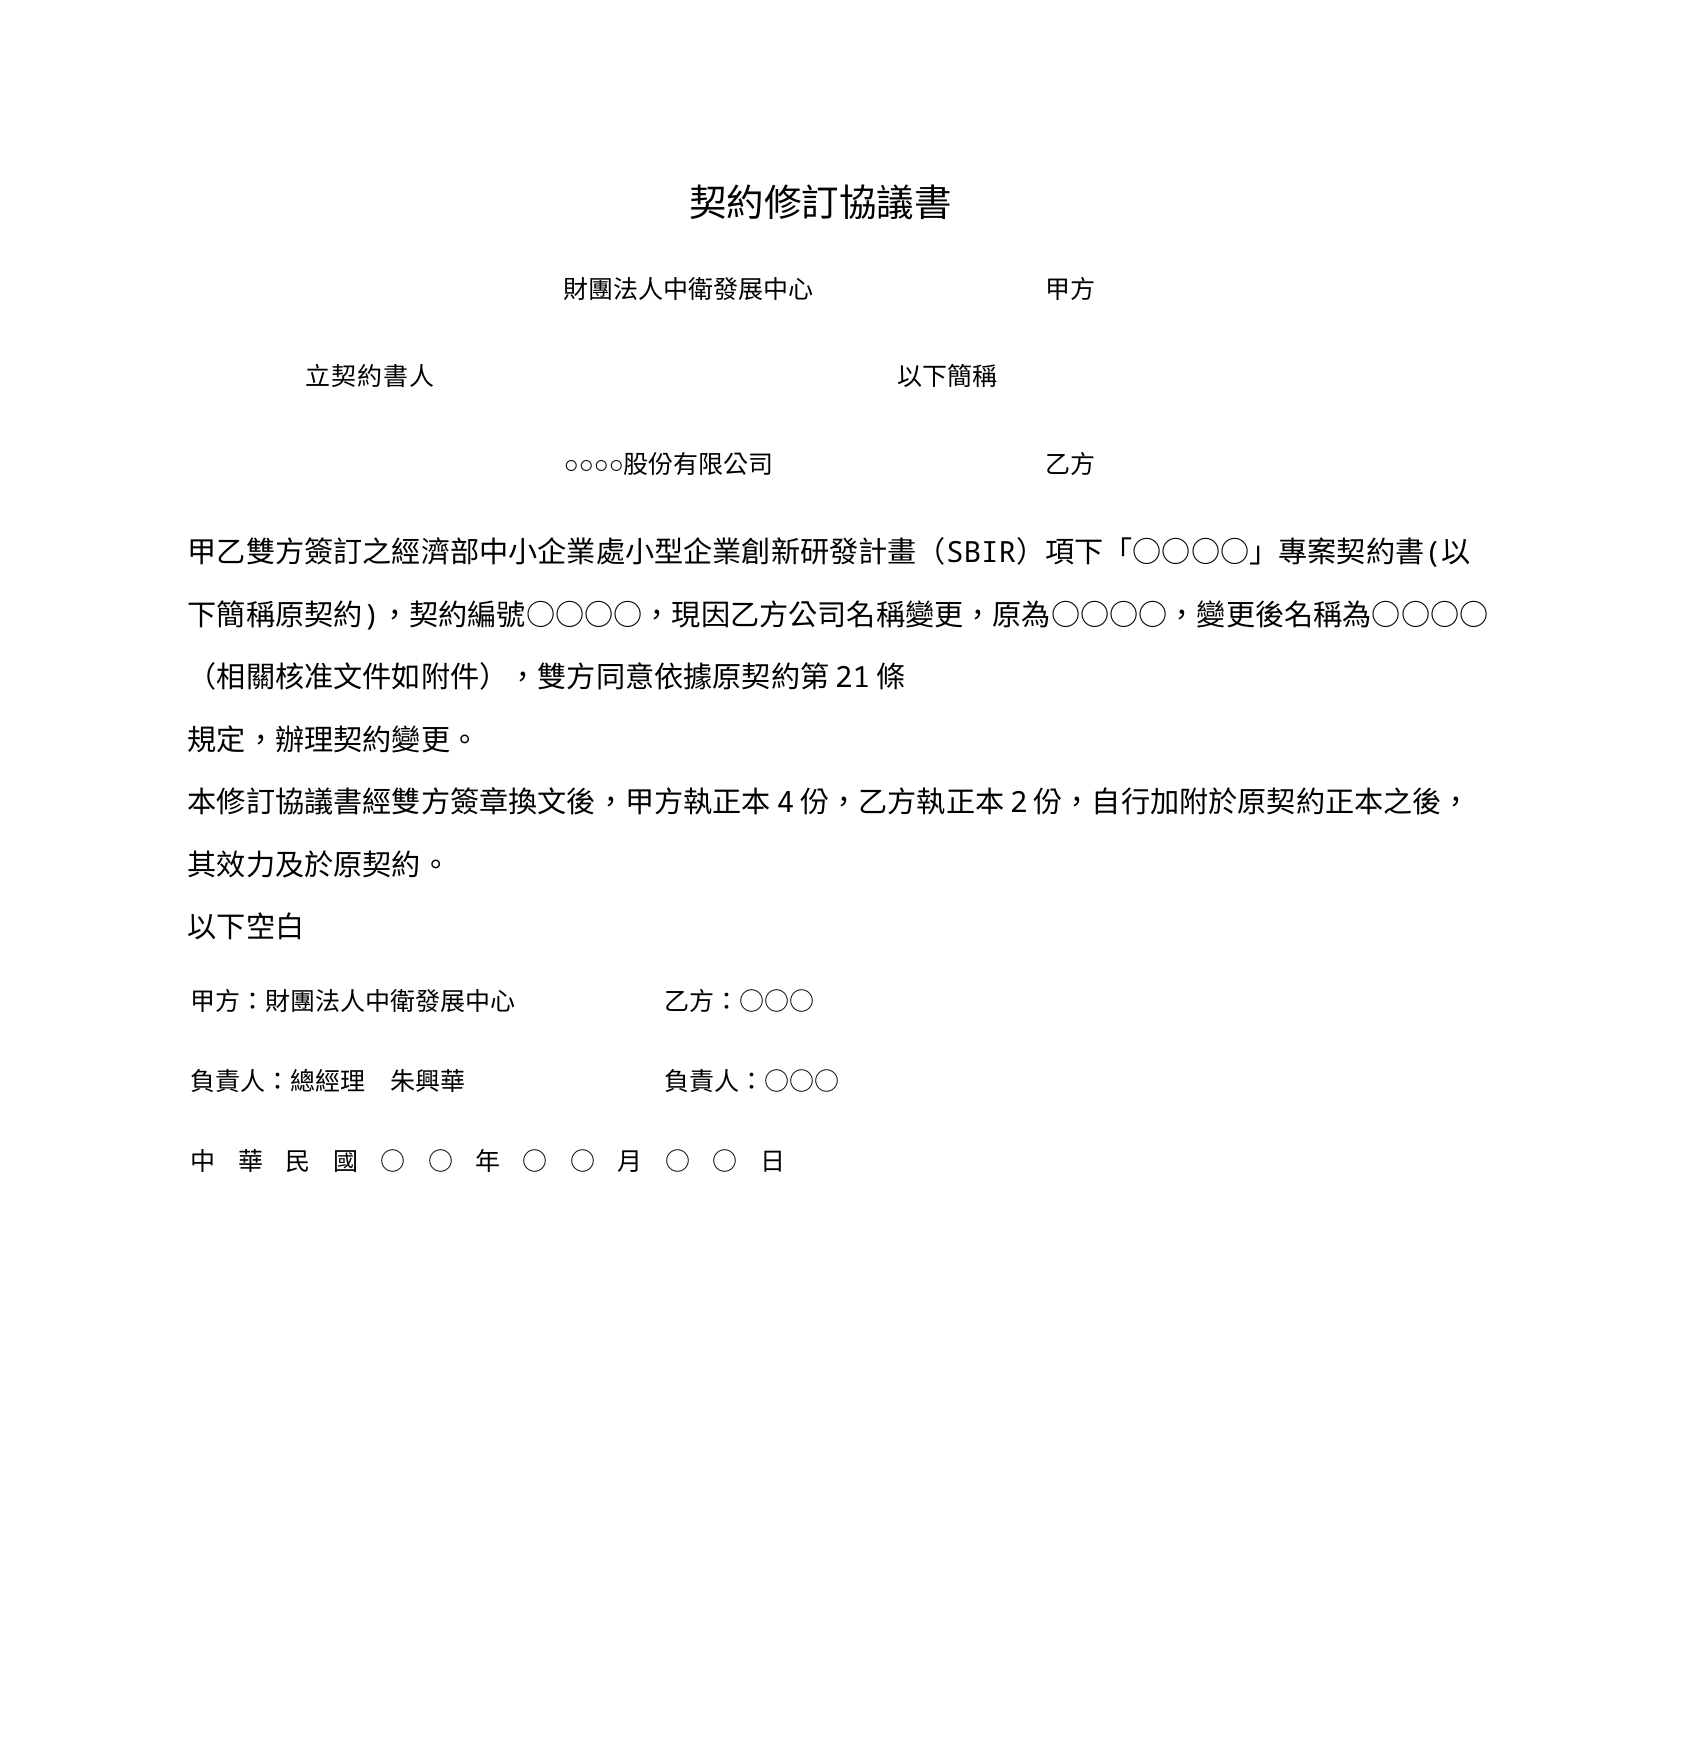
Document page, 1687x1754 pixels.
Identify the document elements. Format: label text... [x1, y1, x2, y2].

table_cell 財團法人中衛發展中心 [561, 246, 894, 333]
table_cell [894, 421, 1042, 508]
table_cell 負責人：○○○ [661, 1025, 1135, 1105]
table_cell 中華民國○○年○○月○○日 [188, 1105, 1135, 1185]
table_cell 以下簡稱 [894, 333, 1042, 421]
table_cell 甲方 [1042, 246, 1338, 333]
table_cell ○○○○股份有限公司 [561, 421, 894, 508]
table_header 甲方：財團法人中衛發展中心 [188, 946, 661, 1025]
table_header 乙方：○○○ [661, 946, 1135, 1025]
text 本修訂協議書經雙方簽章換文後，甲方執正本4份，乙方執正本2份，自行加附於原契約正本之後，其效力及於原契約。 [187, 758, 1499, 883]
table_cell [302, 246, 561, 333]
text 以下空白 [187, 883, 1499, 946]
table_cell 立契約書人 [302, 333, 561, 421]
table_cell 負責人：總經理 朱興華 [188, 1025, 661, 1105]
table_cell 乙方 [1042, 421, 1338, 508]
text 規定，辦理契約變更。 [187, 696, 1499, 758]
table_cell [561, 333, 894, 421]
text 甲乙雙方簽訂之經濟部中小企業處小型企業創新研發計畫（SBIR）項下「○○○○」專案契約書(以下簡稱原契約)，契約編號○○○○，現因乙方公司名稱變更，原為○○○○，變更後名稱為○○○○（相關核准文件如附件），雙方同意依據原契約第21條 [187, 508, 1499, 696]
table_header 契約修訂協議書 [302, 158, 1338, 246]
table_cell [894, 246, 1042, 333]
table_cell [302, 421, 561, 508]
table_cell [1042, 333, 1338, 421]
